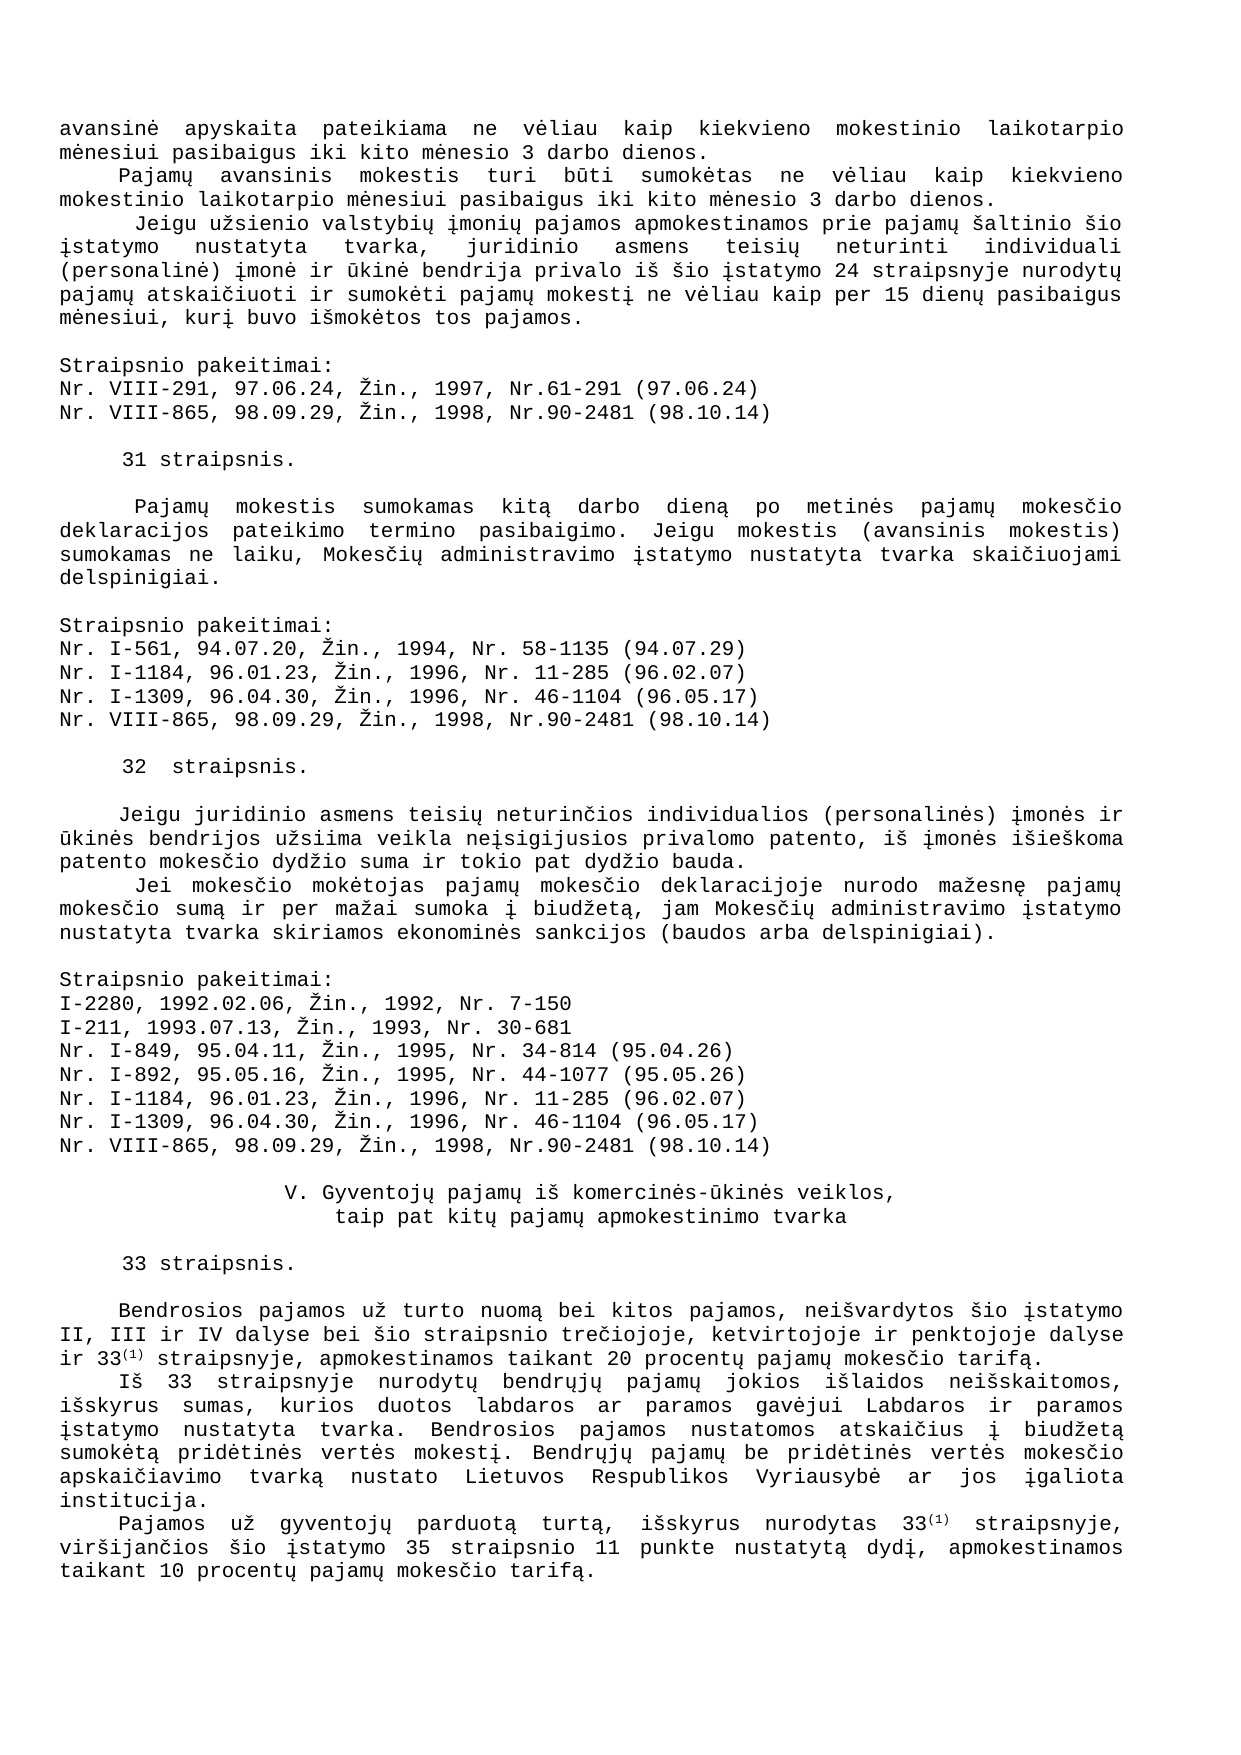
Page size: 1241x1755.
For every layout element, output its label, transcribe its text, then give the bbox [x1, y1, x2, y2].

text Straipsnio pakeitimai: [59, 354, 1122, 378]
text Pajamų avansinis mokestis turi būti sumokėtas ne vėliau kaip kiekvieno mokestinio laikotarpio mėnesiui pasibaigus iki kito mėnesio 3 darbo dienos. [59, 165, 1124, 213]
text I-211, 1993.07.13, Žin., 1993, Nr. 30-681 [59, 1017, 1122, 1040]
text Bendrosios pajamos už turto nuomą bei kitos pajamos, neišvardytos šio įstatymo II, III ir IV dalyse bei šio straipsnio trečiojoje, ketvirtojoje ir penktojoje dalyse ir 33(1) straipsnyje, apmokestinamos taikant 20 procentų pajamų mokesčio tarifą. [59, 1300, 1124, 1371]
text Nr. I-1309, 96.04.30, Žin., 1996, Nr. 46-1104 (96.05.17) [59, 686, 1122, 709]
text Straipsnio pakeitimai: [59, 969, 1122, 993]
text Iš 33 straipsnyje nurodytų bendrųjų pajamų jokios išlaidos neišskaitomos, išskyrus sumas, kurios duotos labdaros ar paramos gavėjui Labdaros ir paramos įstatymo nustatyta tvarka. Bendrosios pajamos nustatomos atskaičius į biudžetą sumokėtą pridėtinės vertės mokestį. Bendrųjų pajamų be pridėtinės vertės mokesčio apskaičiavimo tvarką nustato Lietuvos Respublikos Vyriausybė ar jos įgaliota institucija. [59, 1371, 1124, 1513]
text V. Gyventojų pajamų iš komercinės-ūkinės veiklos, [59, 1182, 1122, 1206]
text Jeigu užsienio valstybių įmonių pajamos apmokestinamos prie pajamų šaltinio šio įstatymo nustatyta tvarka, juridinio asmens teisių neturinti individuali (personalinė) įmonė ir ūkinė bendrija privalo iš šio įstatymo 24 straipsnyje nurodytų pajamų atskaičiuoti ir sumokėti pajamų mokestį ne vėliau kaip per 15 dienų pasibaigus mėnesiui, kurį buvo išmokėtos tos pajamos. [59, 213, 1122, 331]
text Nr. I-892, 95.05.16, Žin., 1995, Nr. 44-1077 (95.05.26) [59, 1064, 1122, 1088]
text Nr. VIII-865, 98.09.29, Žin., 1998, Nr.90-2481 (98.10.14) [59, 1135, 1122, 1158]
text Jeigu juridinio asmens teisių neturinčios individualios (personalinės) įmonės ir ūkinės bendrijos užsiima veikla neįsigijusios privalomo patento, iš įmonės išieškoma patento mokesčio dydžio suma ir tokio pat dydžio bauda. [59, 804, 1124, 875]
text Nr. VIII-865, 98.09.29, Žin., 1998, Nr.90-2481 (98.10.14) [59, 402, 1122, 426]
text Pajamos už gyventojų parduotą turtą, išskyrus nurodytas 33(1) straipsnyje, viršijančios šio įstatymo 35 straipsnio 11 punkte nustatytą dydį, apmokestinamos taikant 10 procentų pajamų mokesčio tarifą. [59, 1513, 1124, 1584]
text Straipsnio pakeitimai: [59, 615, 1122, 638]
text Nr. I-849, 95.04.11, Žin., 1995, Nr. 34-814 (95.04.26) [59, 1040, 1122, 1064]
text Jei mokesčio mokėtojas pajamų mokesčio deklaracijoje nurodo mažesnę pajamų mokesčio sumą ir per mažai sumoka į biudžetą, jam Mokesčių administravimo įstatymo nustatyta tvarka skiriamos ekonominės sankcijos (baudos arba delspinigiai). [59, 875, 1122, 946]
text 32 straipsnis. [59, 757, 1122, 780]
text I-2280, 1992.02.06, Žin., 1992, Nr. 7-150 [59, 993, 1122, 1017]
text 33 straipsnis. [59, 1253, 1122, 1277]
text Nr. I-1309, 96.04.30, Žin., 1996, Nr. 46-1104 (96.05.17) [59, 1111, 1122, 1135]
text Nr. VIII-865, 98.09.29, Žin., 1998, Nr.90-2481 (98.10.14) [59, 709, 1122, 733]
text Nr. I-561, 94.07.20, Žin., 1994, Nr. 58-1135 (94.07.29) [59, 638, 1122, 662]
text Nr. I-1184, 96.01.23, Žin., 1996, Nr. 11-285 (96.02.07) [59, 662, 1122, 686]
text avansinė apyskaita pateikiama ne vėliau kaip kiekvieno mokestinio laikotarpio mėnesiui pasibaigus iki kito mėnesio 3 darbo dienos. [59, 118, 1124, 165]
text Nr. I-1184, 96.01.23, Žin., 1996, Nr. 11-285 (96.02.07) [59, 1088, 1122, 1111]
text 31 straipsnis. [59, 449, 1122, 473]
text Nr. VIII-291, 97.06.24, Žin., 1997, Nr.61-291 (97.06.24) [59, 378, 1122, 402]
text Pajamų mokestis sumokamas kitą darbo dieną po metinės pajamų mokesčio deklaracijos pateikimo termino pasibaigimo. Jeigu mokestis (avansinis mokestis) sumokamas ne laiku, Mokesčių administravimo įstatymo nustatyta tvarka skaičiuojami delspinigiai. [59, 496, 1122, 591]
text taip pat kitų pajamų apmokestinimo tvarka [59, 1206, 1122, 1229]
